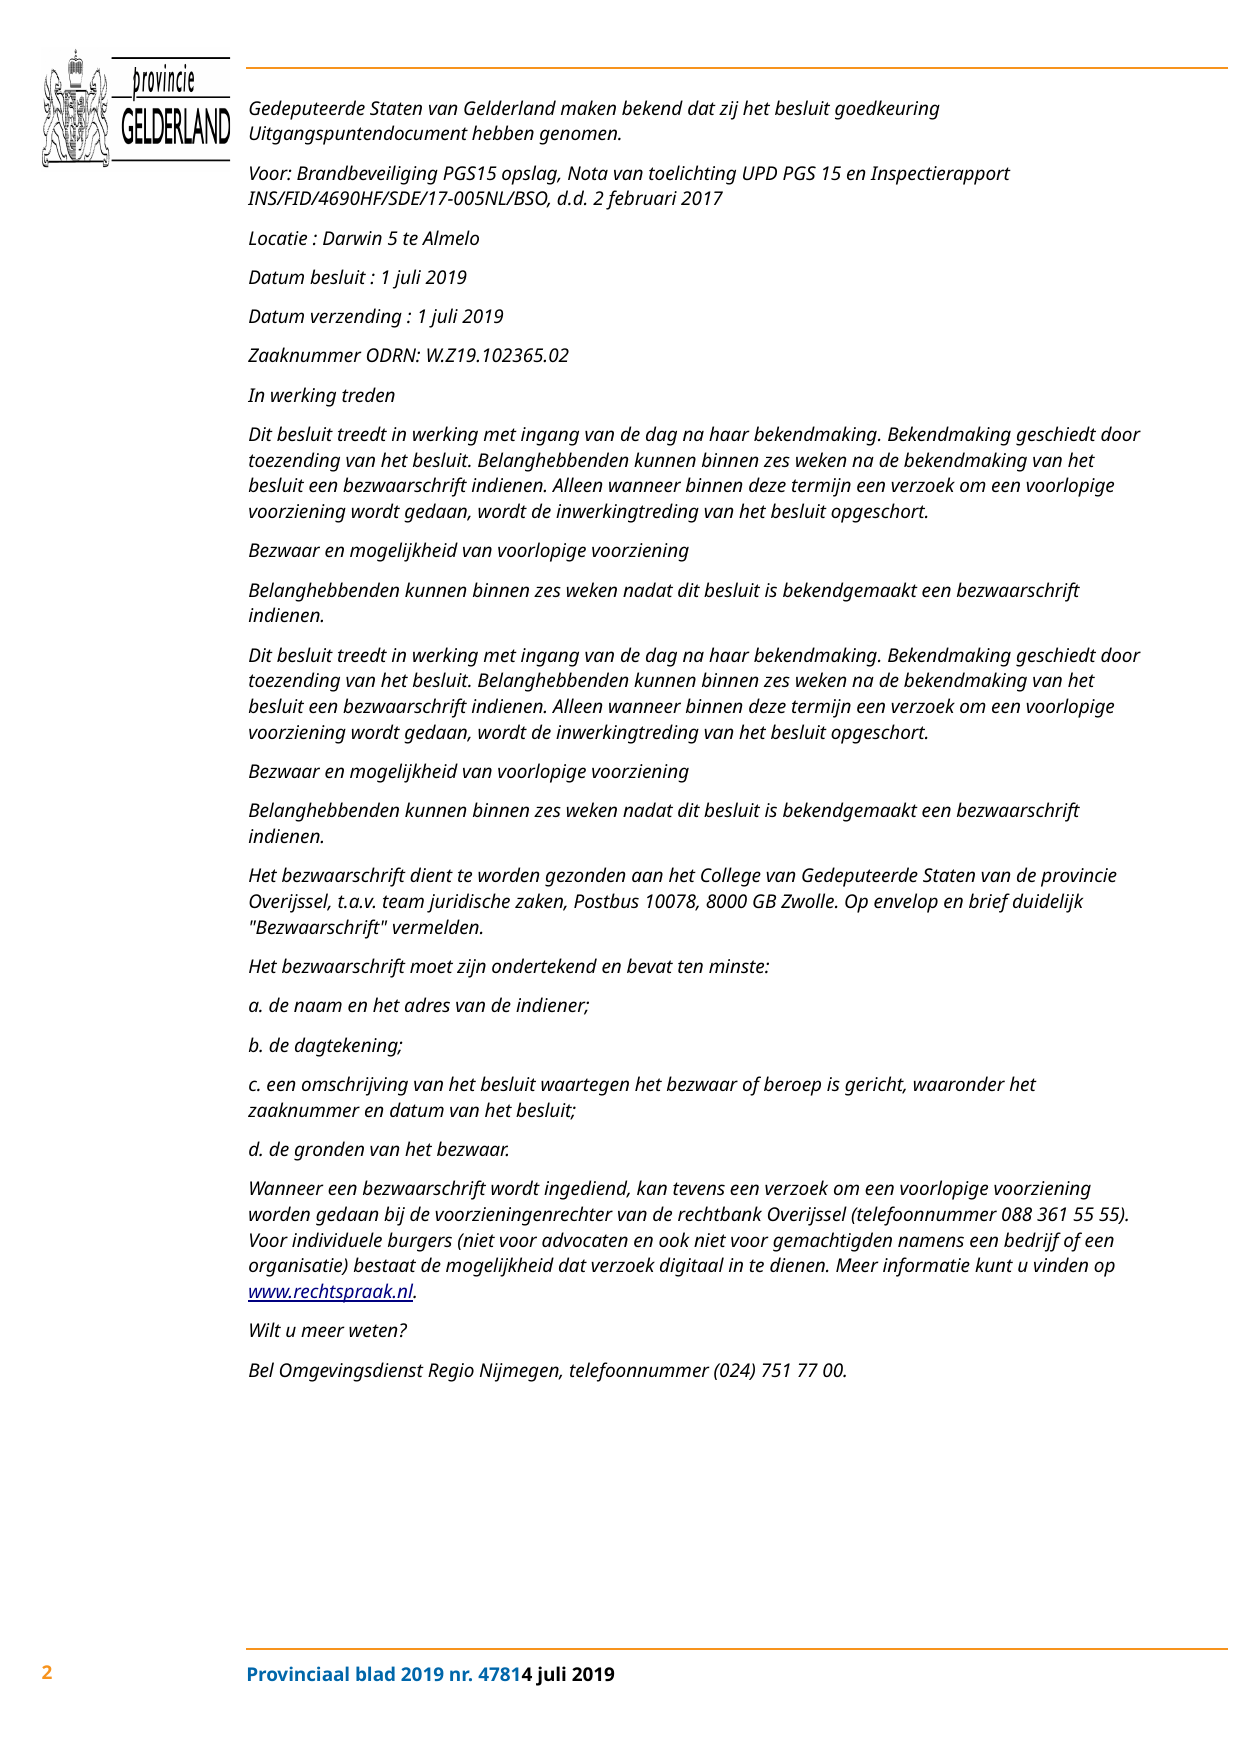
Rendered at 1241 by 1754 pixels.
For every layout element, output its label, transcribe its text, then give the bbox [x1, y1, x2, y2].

text Het bezwaarschrift dient te worden gezonden aan het College van Gedeputeerde Staten van de provincie Overijssel, t.a.v. team juridische zaken, Postbus 10078, 8000 GB Zwolle. Op envelop en brief duidelijk "Bezwaarschrift" vermelden. [248, 863, 1152, 940]
text c. een omschrijving van het besluit waartegen het bezwaar of beroep is gericht, waaronder het zaaknummer en datum van het besluit; [248, 1071, 1152, 1123]
text Wilt u meer weten? [248, 1318, 1152, 1343]
text a. de naam en het adres van de indiener; [248, 993, 1152, 1018]
text Dit besluit treedt in werking met ingang van de dag na haar bekendmaking. Bekendmaking geschiedt door toezending van het besluit. Belanghebbenden kunnen binnen zes weken na de bekendmaking van het besluit een bezwaarschrift indienen. Alleen wanneer binnen deze termijn een verzoek om een voorlopige voorziening wordt gedaan, wordt de inwerkingtreding van het besluit opgeschort. [248, 642, 1152, 745]
text In werking treden [248, 382, 1152, 408]
text Dit besluit treedt in werking met ingang van de dag na haar bekendmaking. Bekendmaking geschiedt door toezending van het besluit. Belanghebbenden kunnen binnen zes weken na de bekendmaking van het besluit een bezwaarschrift indienen. Alleen wanneer binnen deze termijn een verzoek om een voorlopige voorziening wordt gedaan, wordt de inwerkingtreding van het besluit opgeschort. [248, 421, 1152, 524]
text Bel Omgevingsdienst Regio Nijmegen, telefoonnummer (024) 751 77 00. [248, 1357, 1152, 1383]
text Locatie : Darwin 5 te Almelo [248, 225, 1152, 251]
text Bezwaar en mogelijkheid van voorlopige voorziening [248, 758, 1152, 784]
text Gedeputeerde Staten van Gelderland maken bekend dat zij het besluit goedkeuring Uitgangspuntendocument hebben genomen. [248, 95, 1152, 146]
text Wanneer een bezwaarschrift wordt ingediend, kan tevens een verzoek om een voorlopige voorziening worden gedaan bij de voorzieningenrechter van de rechtbank Overijssel (telefoonnummer 088 361 55 55). Voor individuele burgers (niet voor advocaten en ook niet voor gemachtigden namens een bedrijf of een organisatie) bestaat de mogelijkheid dat verzoek digitaal in te dienen. Meer informatie kunt u vinden op www.rechtspraak.nl. [248, 1175, 1152, 1304]
text Bezwaar en mogelijkheid van voorlopige voorziening [248, 538, 1152, 563]
text Voor: Brandbeveiliging PGS15 opslag, Nota van toelichting UPD PGS 15 en Inspectierapport INS/FID/4690HF/SDE/17-005NL/BSO, d.d. 2 februari 2017 [248, 160, 1152, 211]
text Zaaknummer ODRN: W.Z19.102365.02 [248, 343, 1152, 368]
text Datum verzending : 1 juli 2019 [248, 303, 1152, 329]
text Het bezwaarschrift moet zijn ondertekend en bevat ten minste: [248, 953, 1152, 979]
picture [41, 47, 231, 172]
text d. de gronden van het bezwaar. [248, 1136, 1152, 1162]
text Belanghebbenden kunnen binnen zes weken nadat dit besluit is bekendgemaakt een bezwaarschrift indienen. [248, 798, 1152, 849]
text b. de dagtekening; [248, 1032, 1152, 1058]
text Belanghebbenden kunnen binnen zes weken nadat dit besluit is bekendgemaakt een bezwaarschrift indienen. [248, 577, 1152, 628]
text Datum besluit : 1 juli 2019 [248, 264, 1152, 290]
